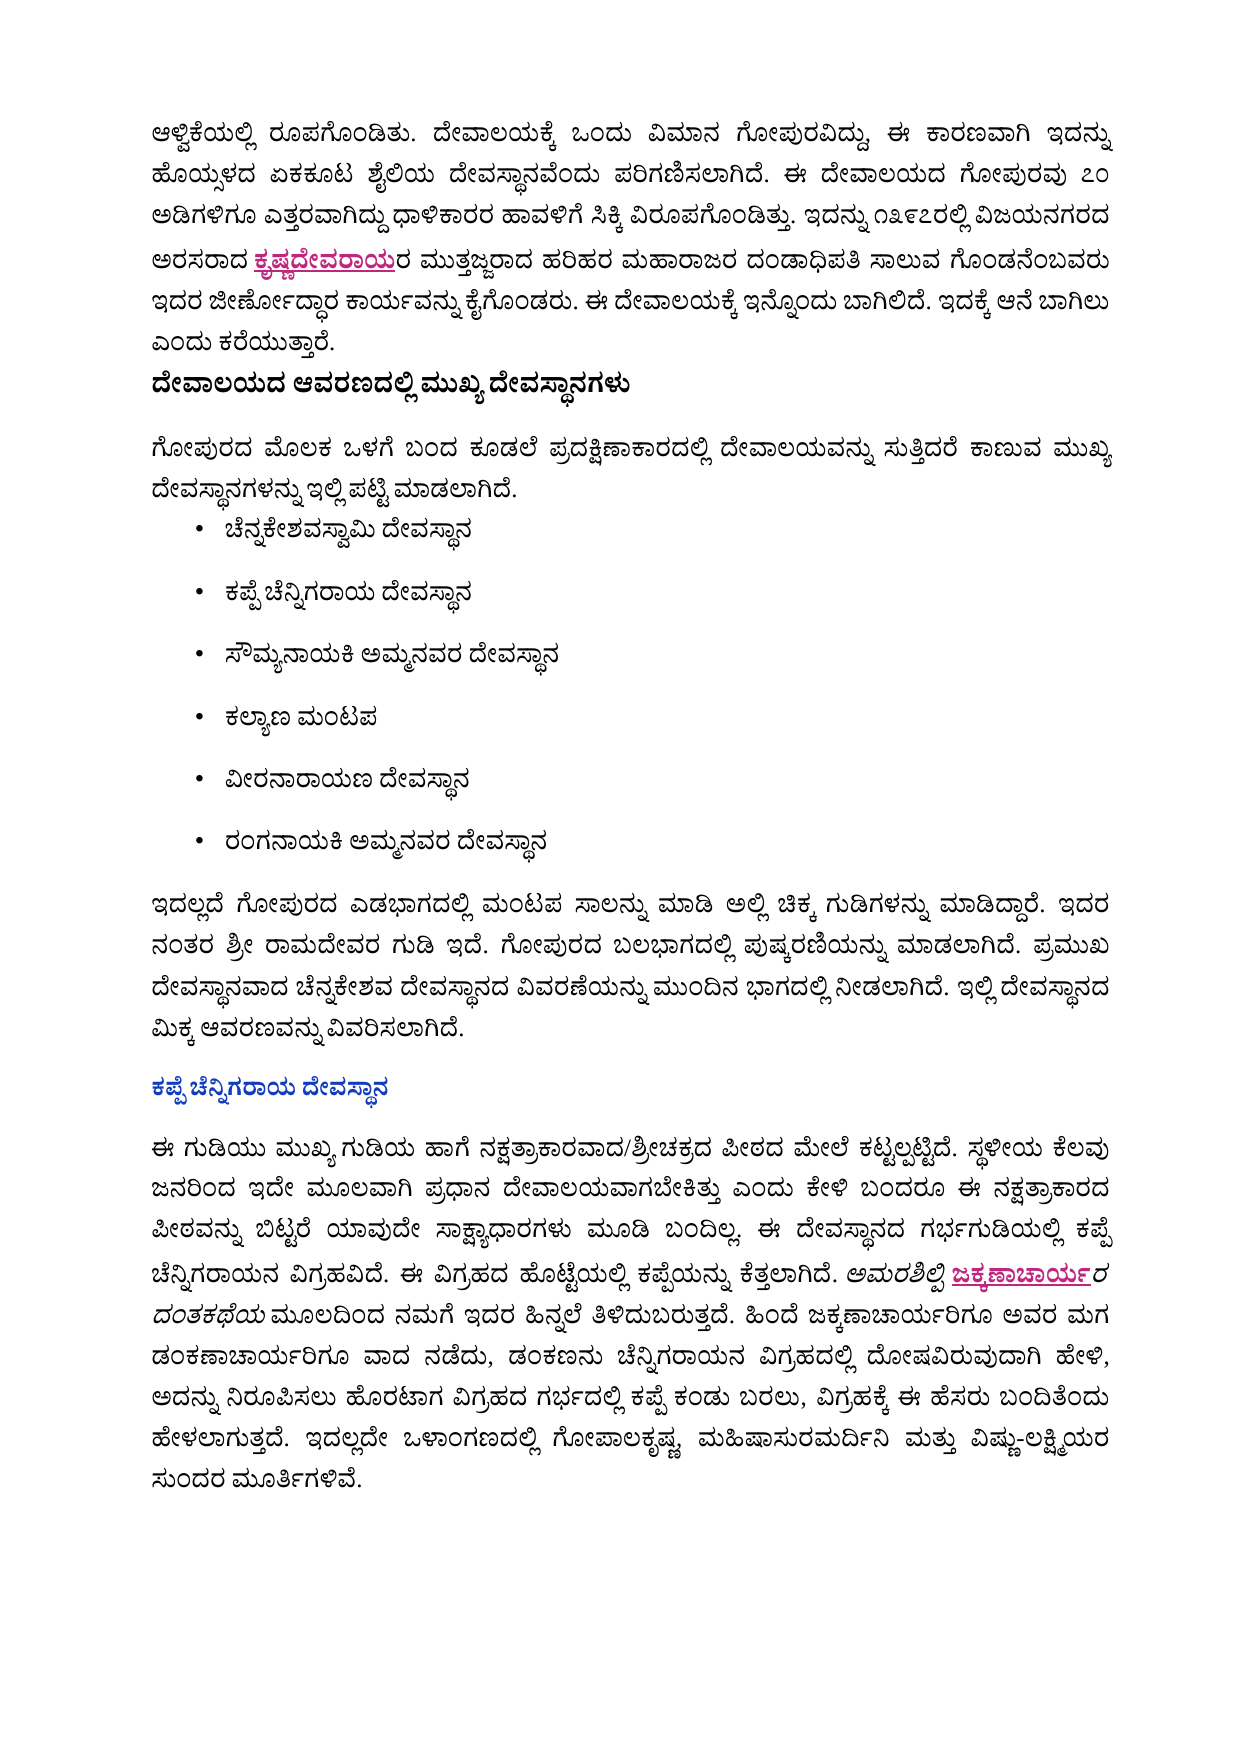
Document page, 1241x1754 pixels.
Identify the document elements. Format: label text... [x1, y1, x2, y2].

subtitle ದೇವಾಲಯದ ಆವರಣದಲ್ಲಿ ಮುಖ್ಯ ದೇವಸ್ಥಾನಗಳು [151, 368, 1109, 411]
text ಗೋಪುರದ ಮೊಲಕ ಒಳಗೆ ಬಂದ ಕೂಡಲೆ ಪ್ರದಕ್ಷಿಣಾಕಾರದಲ್ಲಿ ದೇವಾಲಯವನ್ನು ಸುತ್ತಿದರೆ ಕಾಣುವ ಮುಖ್ಯ ದೇವಸ್ಥಾನಗಳನ್ನು ಇಲ್ಲಿ ಪಟ್ಟಿ ಮಾಡಲಾಗಿದೆ. [151, 433, 1109, 515]
list ಸೌಮ್ಯನಾಯಕಿ ಅಮ್ಮನವರ ದೇವಸ್ಥಾನ [195, 640, 1109, 680]
subtitle ಕಪ್ಪೆ ಚೆನ್ನಿಗರಾಯ ದೇವಸ್ಥಾನ [151, 1074, 1109, 1112]
list ಕಲ್ಯಾಣ ಮಂಟಪ [195, 702, 1109, 743]
text ಆಳ್ವಿಕೆಯಲ್ಲಿ ರೂಪಗೊಂಡಿತು. ದೇವಾಲಯಕ್ಕೆ ಒಂದು ವಿಮಾನ ಗೋಪುರವಿದ್ದು, ಈ ಕಾರಣವಾಗಿ ಇದನ್ನು ಹೊಯ್ಸಳದ ಏಕಕೂಟ ಶೈಲಿಯ ದೇವಸ್ಥಾನವೆಂದು ಪರಿಗಣಿಸಲಾಗಿದೆ. ಈ ದೇವಾಲಯದ ಗೋಪುರವು ೭೦ ಅಡಿಗಳಿಗೂ ಎತ್ತರವಾಗಿದ್ದು ಧಾಳಿಕಾರರ ಹಾವಳಿಗೆ ಸಿಕ್ಕಿ ವಿರೂಪಗೊಂಡಿತ್ತು. ಇದನ್ನು ೧೩೯೭ರಲ್ಲಿ ವಿಜಯನಗರದ ಅರಸರಾದ ಕೃಷ್ಣದೇವರಾಯರ ಮುತ್ತಜ್ಜರಾದ ಹರಿಹರ ಮಹಾರಾಜರ ದಂಡಾಧಿಪತಿ ಸಾಲುವ ಗೊಂಡನೆಂಬವರು ಇದರ ಜೀರ್ಣೋದ್ಧಾರ ಕಾರ್ಯವನ್ನು ಕೈಗೊಂಡರು. ಈ ದೇವಾಲಯಕ್ಕೆ ಇನ್ನೊಂದು ಬಾಗಿಲಿದೆ. ಇದಕ್ಕೆ ಆನೆ ಬಾಗಿಲು ಎಂದು ಕರೆಯುತ್ತಾರೆ. [151, 118, 1109, 368]
list ರಂಗನಾಯಕಿ ಅಮ್ಮನವರ ದೇವಸ್ಥಾನ [195, 827, 1109, 867]
list ಕಪ್ಪೆ ಚೆನ್ನಿಗರಾಯ ದೇವಸ್ಥಾನ [195, 577, 1109, 618]
list ಚೆನ್ನಕೇಶವಸ್ವಾಮಿ ದೇವಸ್ಥಾನ [195, 515, 1109, 556]
text ಈ ಗುಡಿಯು ಮುಖ್ಯ ಗುಡಿಯ ಹಾಗೆ ನಕ್ಷತ್ರಾಕಾರವಾದ/ಶ್ರೀಚಕ್ರದ ಪೀಠದ ಮೇಲೆ ಕಟ್ಟಲ್ಪಟ್ಟಿದೆ. ಸ್ಥಳೀಯ ಕೆಲವು ಜನರಿಂದ ಇದೇ ಮೂಲವಾಗಿ ಪ್ರಧಾನ ದೇವಾಲಯವಾಗಬೇಕಿತ್ತು ಎಂದು ಕೇಳಿ ಬಂದರೂ ಈ ನಕ್ಷತ್ರಾಕಾರದ ಪೀಠವನ್ನು ಬಿಟ್ಟರೆ ಯಾವುದೇ ಸಾಕ್ಷ್ಯಾಧಾರಗಳು ಮೂಡಿ ಬಂದಿಲ್ಲ. ಈ ದೇವಸ್ಥಾನದ ಗರ್ಭಗುಡಿಯಲ್ಲಿ ಕಪ್ಪೆ ಚೆನ್ನಿಗರಾಯನ ವಿಗ್ರಹವಿದೆ. ಈ ವಿಗ್ರಹದ ಹೊಟ್ಟೆಯಲ್ಲಿ ಕಪ್ಪೆಯನ್ನು ಕೆತ್ತಲಾಗಿದೆ. ಅಮರಶಿಲ್ಪಿ ಜಕ್ಕಣಾಚಾರ್ಯರ ದಂತಕಥೆಯ ಮೂಲದಿಂದ ನಮಗೆ ಇದರ ಹಿನ್ನಲೆ ತಿಳಿದುಬರುತ್ತದೆ. ಹಿಂದೆ ಜಕ್ಕಣಾಚಾರ್ಯರಿಗೂ ಅವರ ಮಗ ಡಂಕಣಾಚಾರ್ಯರಿಗೂ ವಾದ ನಡೆದು, ಡಂಕಣನು ಚೆನ್ನಿಗರಾಯನ ವಿಗ್ರಹದಲ್ಲಿ ದೋಷವಿರುವುದಾಗಿ ಹೇಳಿ, ಅದನ್ನು ನಿರೂಪಿಸಲು ಹೊರಟಾಗ ವಿಗ್ರಹದ ಗರ್ಭದಲ್ಲಿ ಕಪ್ಪೆ ಕಂಡು ಬರಲು, ವಿಗ್ರಹಕ್ಕೆ ಈ ಹೆಸರು ಬಂದಿತೆಂದು ಹೇಳಲಾಗುತ್ತದೆ. ಇದಲ್ಲದೇ ಒಳಾಂಗಣದಲ್ಲಿ ಗೋಪಾಲಕೃಷ್ಣ, ಮಹಿಷಾಸುರಮರ್ದಿನಿ ಮತ್ತು ವಿಷ್ಣು-ಲಕ್ಷ್ಮಿಯರ ಸುಂದರ ಮೂರ್ತಿಗಳಿವೆ. [151, 1133, 1109, 1506]
text ಇದಲ್ಲದೆ ಗೋಪುರದ ಎಡಭಾಗದಲ್ಲಿ ಮಂಟಪ ಸಾಲನ್ನು ಮಾಡಿ ಅಲ್ಲಿ ಚಿಕ್ಕ ಗುಡಿಗಳನ್ನು ಮಾಡಿದ್ದಾರೆ. ಇದರ ನಂತರ ಶ್ರೀ ರಾಮದೇವರ ಗುಡಿ ಇದೆ. ಗೋಪುರದ ಬಲಭಾಗದಲ್ಲಿ ಪುಷ್ಕರಣಿಯನ್ನು ಮಾಡಲಾಗಿದೆ. ಪ್ರಮುಖ ದೇವಸ್ಥಾನವಾದ ಚೆನ್ನಕೇಶವ ದೇವಸ್ಥಾನದ ವಿವರಣೆಯನ್ನು ಮುಂದಿನ ಭಾಗದಲ್ಲಿ ನೀಡಲಾಗಿದೆ. ಇಲ್ಲಿ ದೇವಸ್ಥಾನದ ಮಿಕ್ಕ ಆವರಣವನ್ನು ವಿವರಿಸಲಾಗಿದೆ. [151, 889, 1109, 1054]
list ವೀರನಾರಾಯಣ ದೇವಸ್ಥಾನ [195, 764, 1109, 805]
